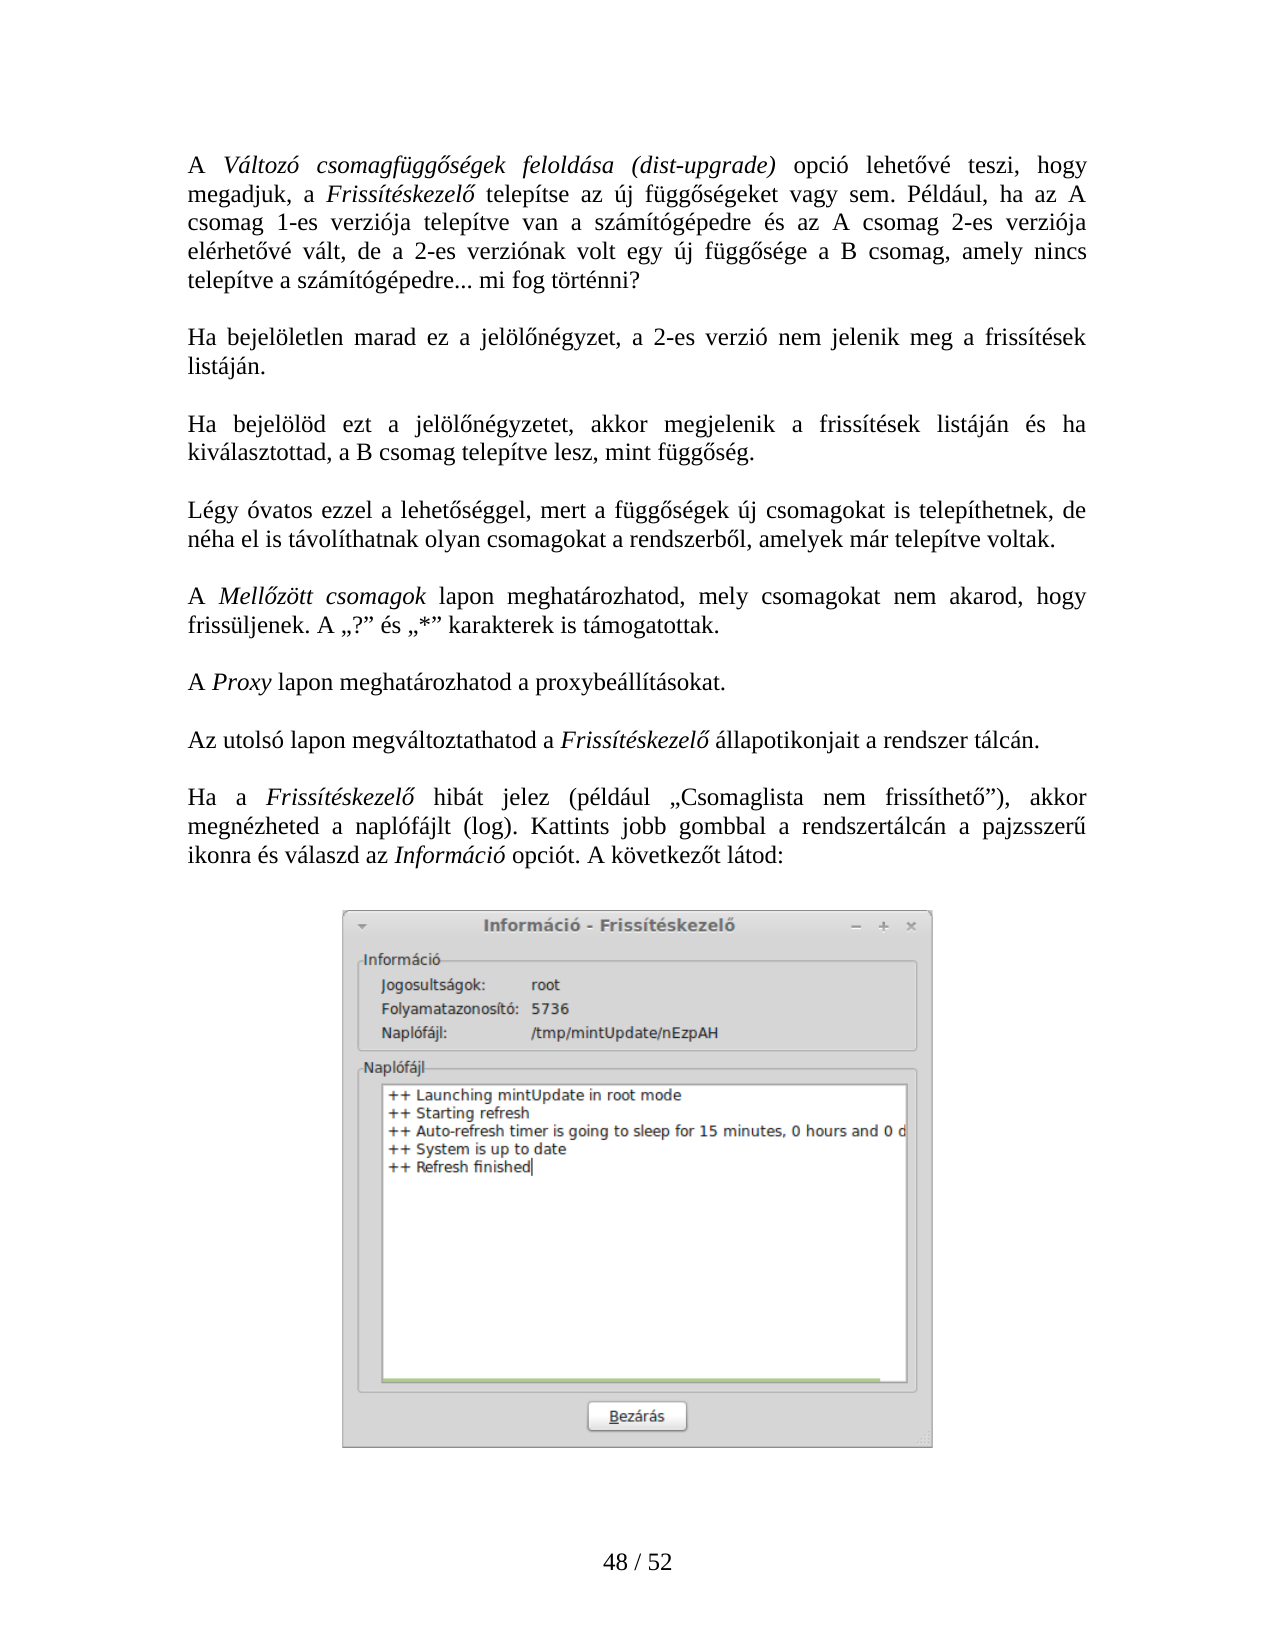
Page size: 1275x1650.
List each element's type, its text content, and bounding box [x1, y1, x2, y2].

text Ha a Frissítéskezelő hibát jelez (például „Csomaglista nem frissíthető”), akkor megnézheted a naplófájlt (log). Kattints jobb gombbal a rendszertálcán a pajzsszerű ikonra és válaszd az Információ opciót. A következőt látod: [187, 782, 1087, 869]
text A Mellőzött csomagok lapon meghatározhatod, mely csomagokat nem akarod, hogy frissüljenek. A „?” és „*” karakterek is támogatottak. [187, 581, 1087, 639]
text Ha bejelölöd ezt a jelölőnégyzetet, akkor megjelenik a frissítések listáján és ha kiválasztottad, a B csomag telepítve lesz, mint függőség. [187, 409, 1087, 466]
picture [342, 910, 933, 1448]
text A Változó csomagfüggőségek feloldása (dist-upgrade) opció lehetővé teszi, hogy megadjuk, a Frissítéskezelő telepítse az új függőségeket vagy sem. Például, ha az A csomag 1-es verziója telepítve van a számítógépedre és az A csomag 2-es verziója elérhetővé vált, de a 2-es verziónak volt egy új függősége a B csomag, amely nincs telepítve a számítógépedre... mi fog történni? [187, 150, 1087, 294]
text Légy óvatos ezzel a lehetőséggel, mert a függőségek új csomagokat is telepíthetnek, de néha el is távolíthatnak olyan csomagokat a rendszerből, amelyek már telepítve voltak. [187, 495, 1087, 552]
text Ha bejelöletlen marad ez a jelölőnégyzet, a 2-es verzió nem jelenik meg a frissítések listáján. [187, 322, 1087, 380]
text Az utolsó lapon megváltoztathatod a Frissítéskezelő állapotikonjait a rendszer tálcán. [187, 725, 1087, 754]
